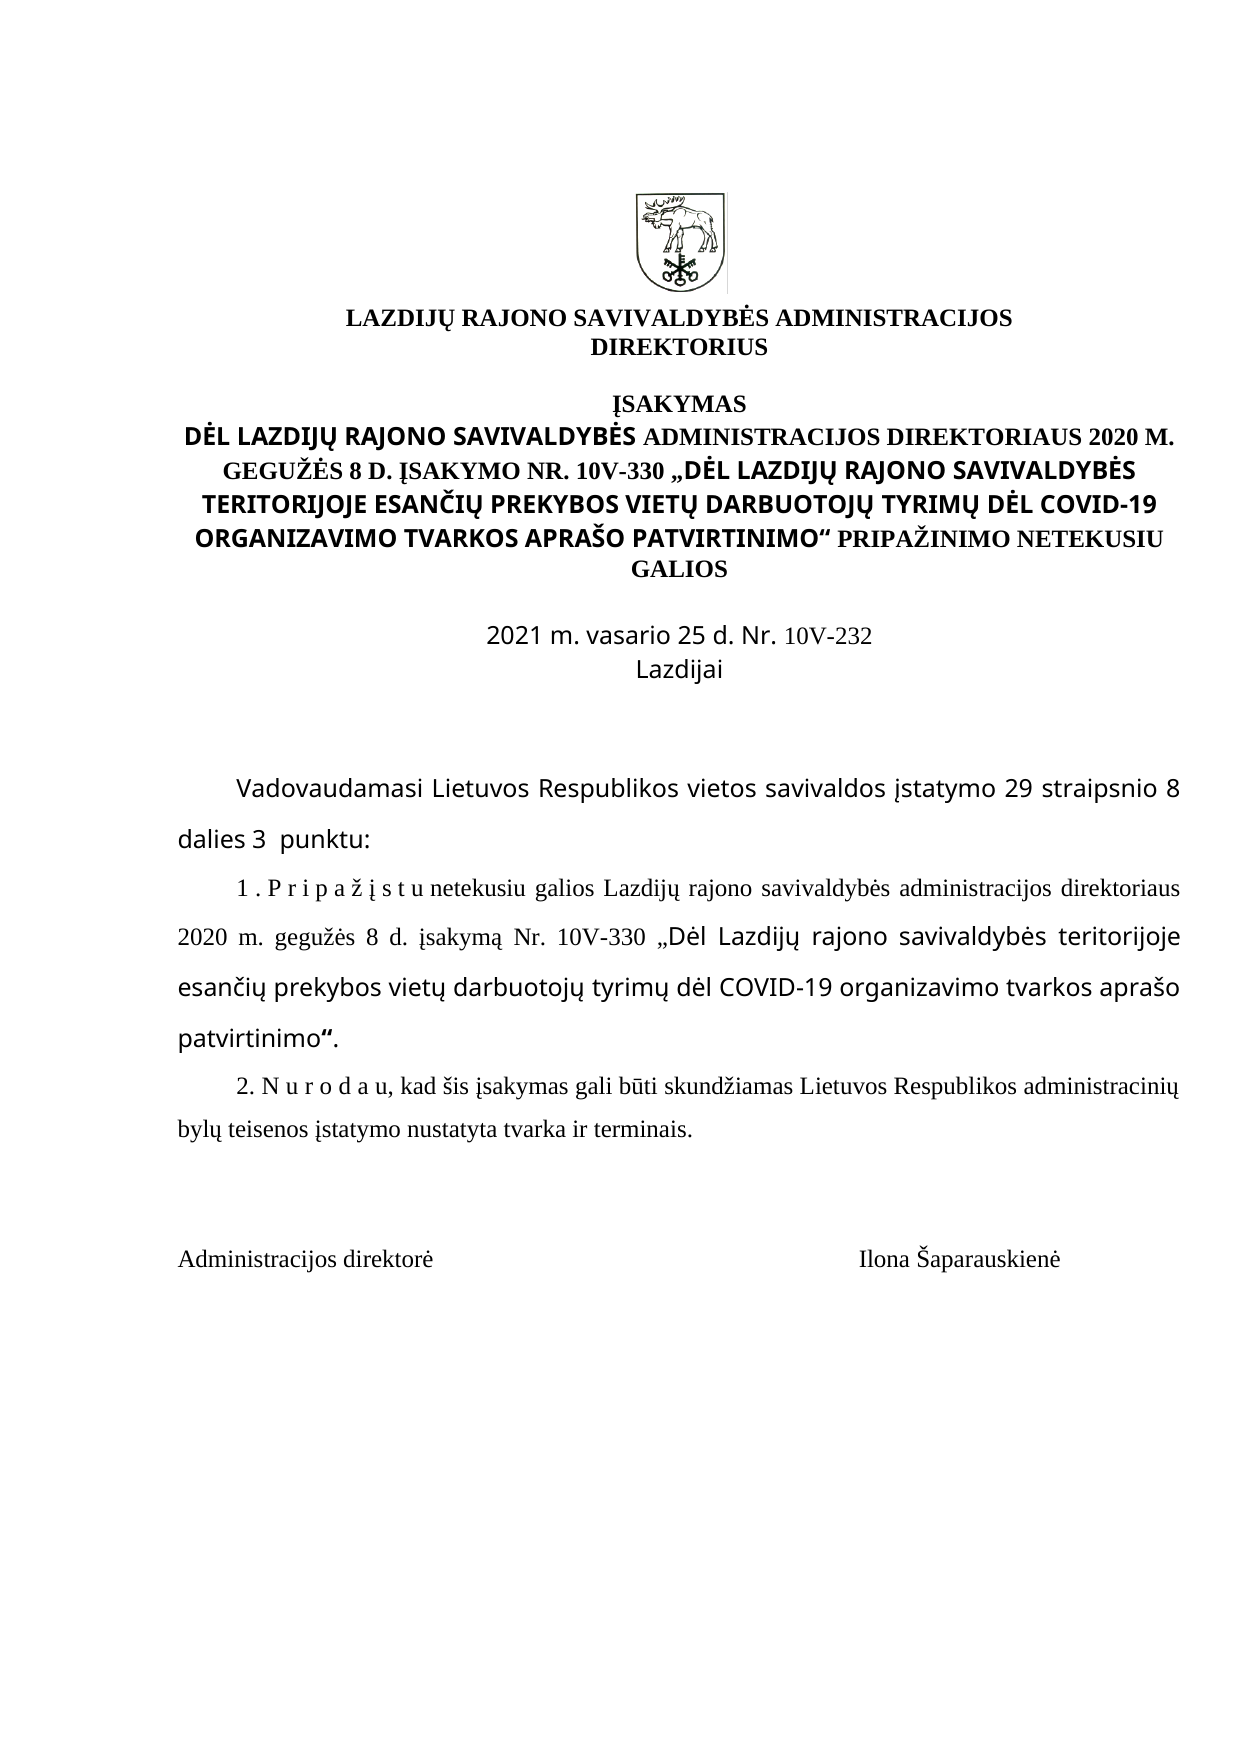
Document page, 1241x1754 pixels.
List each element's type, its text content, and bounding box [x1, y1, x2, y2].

text ĮSAKYMAS [177, 389, 1181, 418]
text Administracijos direktorė Ilona Šaparauskienė [177, 1244, 1181, 1273]
text Lazdijai [177, 651, 1181, 685]
text 1.Pripažįstunetekusiu galios Lazdijų rajono savivaldybės administracijos direktoriaus 2020 m. gegužės 8 d. įsakymą Nr. 10V-330 „Dėl Lazdijų rajono savivaldybės teritorijoje esančių prekybos vietų darbuotojų tyrimų dėl COVID-19 organizavimo tvarkos aprašo patvirtinimo“. [177, 873, 1181, 1054]
text 2021 m. vasario 25 d. Nr. 10V-232 [177, 617, 1181, 651]
text DĖL LAZDIJŲ RAJONO SAVIVALDYBĖS ADMINISTRACIJOS DIREKTORIAUS 2020 M. GEGUŽĖS 8 D. ĮSAKYMO NR. 10V-330 „DĖL LAZDIJŲ RAJONO SAVIVALDYBĖS TERITORIJOJE ESANČIŲ PREKYBOS VIETŲ DARBUOTOJŲ TYRIMŲ DĖL COVID-19 ORGANIZAVIMO TVARKOS APRAŠO PATVIRTINIMO“ PRIPAŽINIMO NETEKUSIU GALIOS [177, 418, 1181, 583]
text 2. N u r o d a u, kad šis įsakymas gali būti skundžiamas Lietuvos Respublikos administracinių bylų teisenos įstatymo nustatyta tvarka ir terminais. [177, 1071, 1181, 1143]
text DIREKTORIUS [177, 332, 1181, 361]
text LAZDIJŲ RAJONO SAVIVALDYBĖS ADMINISTRACIJOS [177, 303, 1181, 332]
text Vadovaudamasi Lietuvos Respublikos vietos savivaldos įstatymo 29 straipsnio 8 dalies 3 punktu: [177, 771, 1181, 856]
